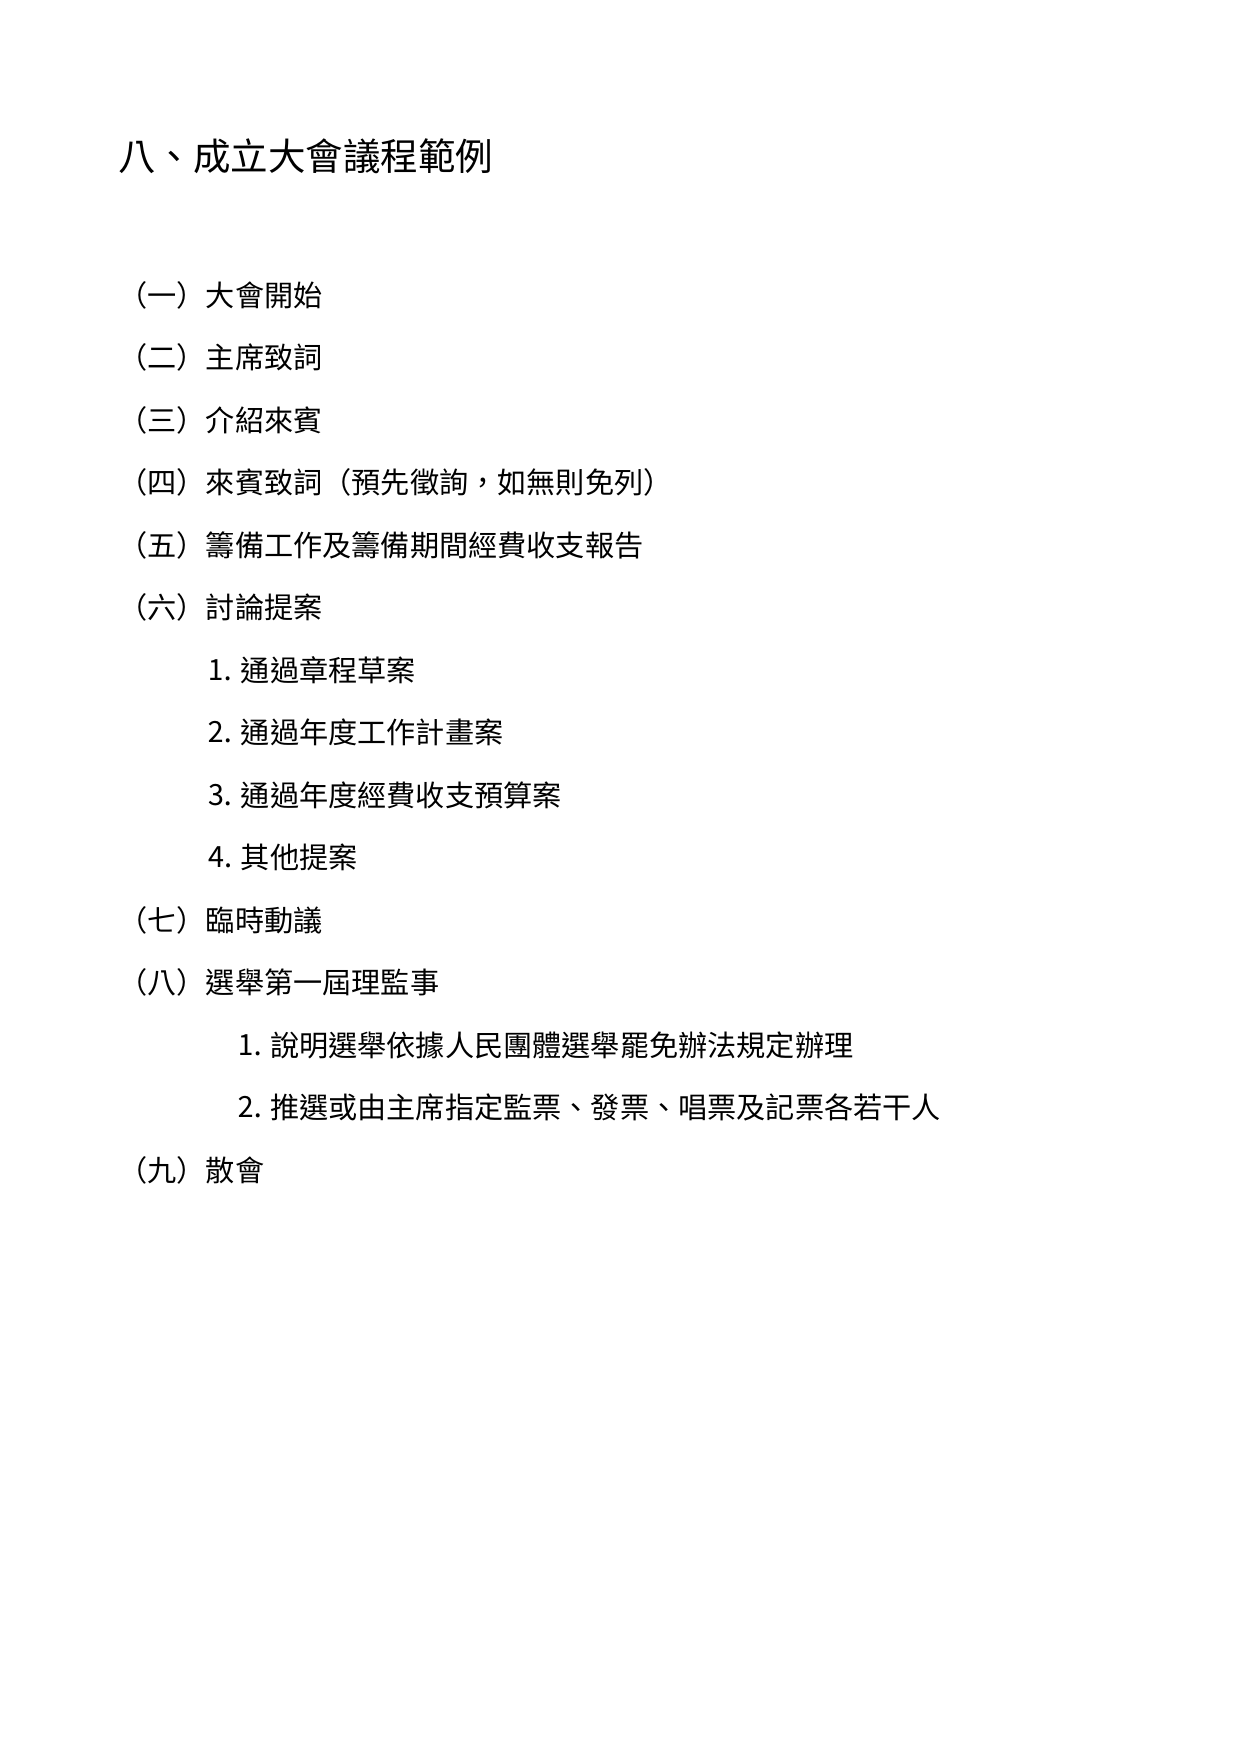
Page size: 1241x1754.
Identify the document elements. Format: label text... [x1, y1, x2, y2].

text ⒋其他提案 [118, 814, 1122, 877]
text （三）介紹來賓 [118, 377, 1122, 439]
text （九）散會 [118, 1127, 1122, 1189]
text ⒈說明選舉依據人民團體選舉罷免辦法規定辦理 [118, 1002, 1122, 1064]
text ⒈通過章程草案 [118, 627, 1122, 689]
text ⒉通過年度工作計畫案 [118, 689, 1122, 752]
text （六）討論提案 [118, 564, 1122, 627]
text （七）臨時動議 [118, 877, 1122, 939]
text （一）大會開始 [118, 252, 1122, 314]
text （八）選舉第一屆理監事 [118, 939, 1122, 1002]
text 八、成立大會議程範例 [118, 127, 1122, 181]
text （五）籌備工作及籌備期間經費收支報告 [118, 502, 1122, 564]
text （二）主席致詞 [118, 314, 1122, 377]
text ⒉推選或由主席指定監票、發票、唱票及記票各若干人 [118, 1064, 1122, 1127]
text （四）來賓致詞（預先徵詢，如無則免列） [118, 439, 1122, 502]
text ⒊通過年度經費收支預算案 [118, 752, 1122, 814]
